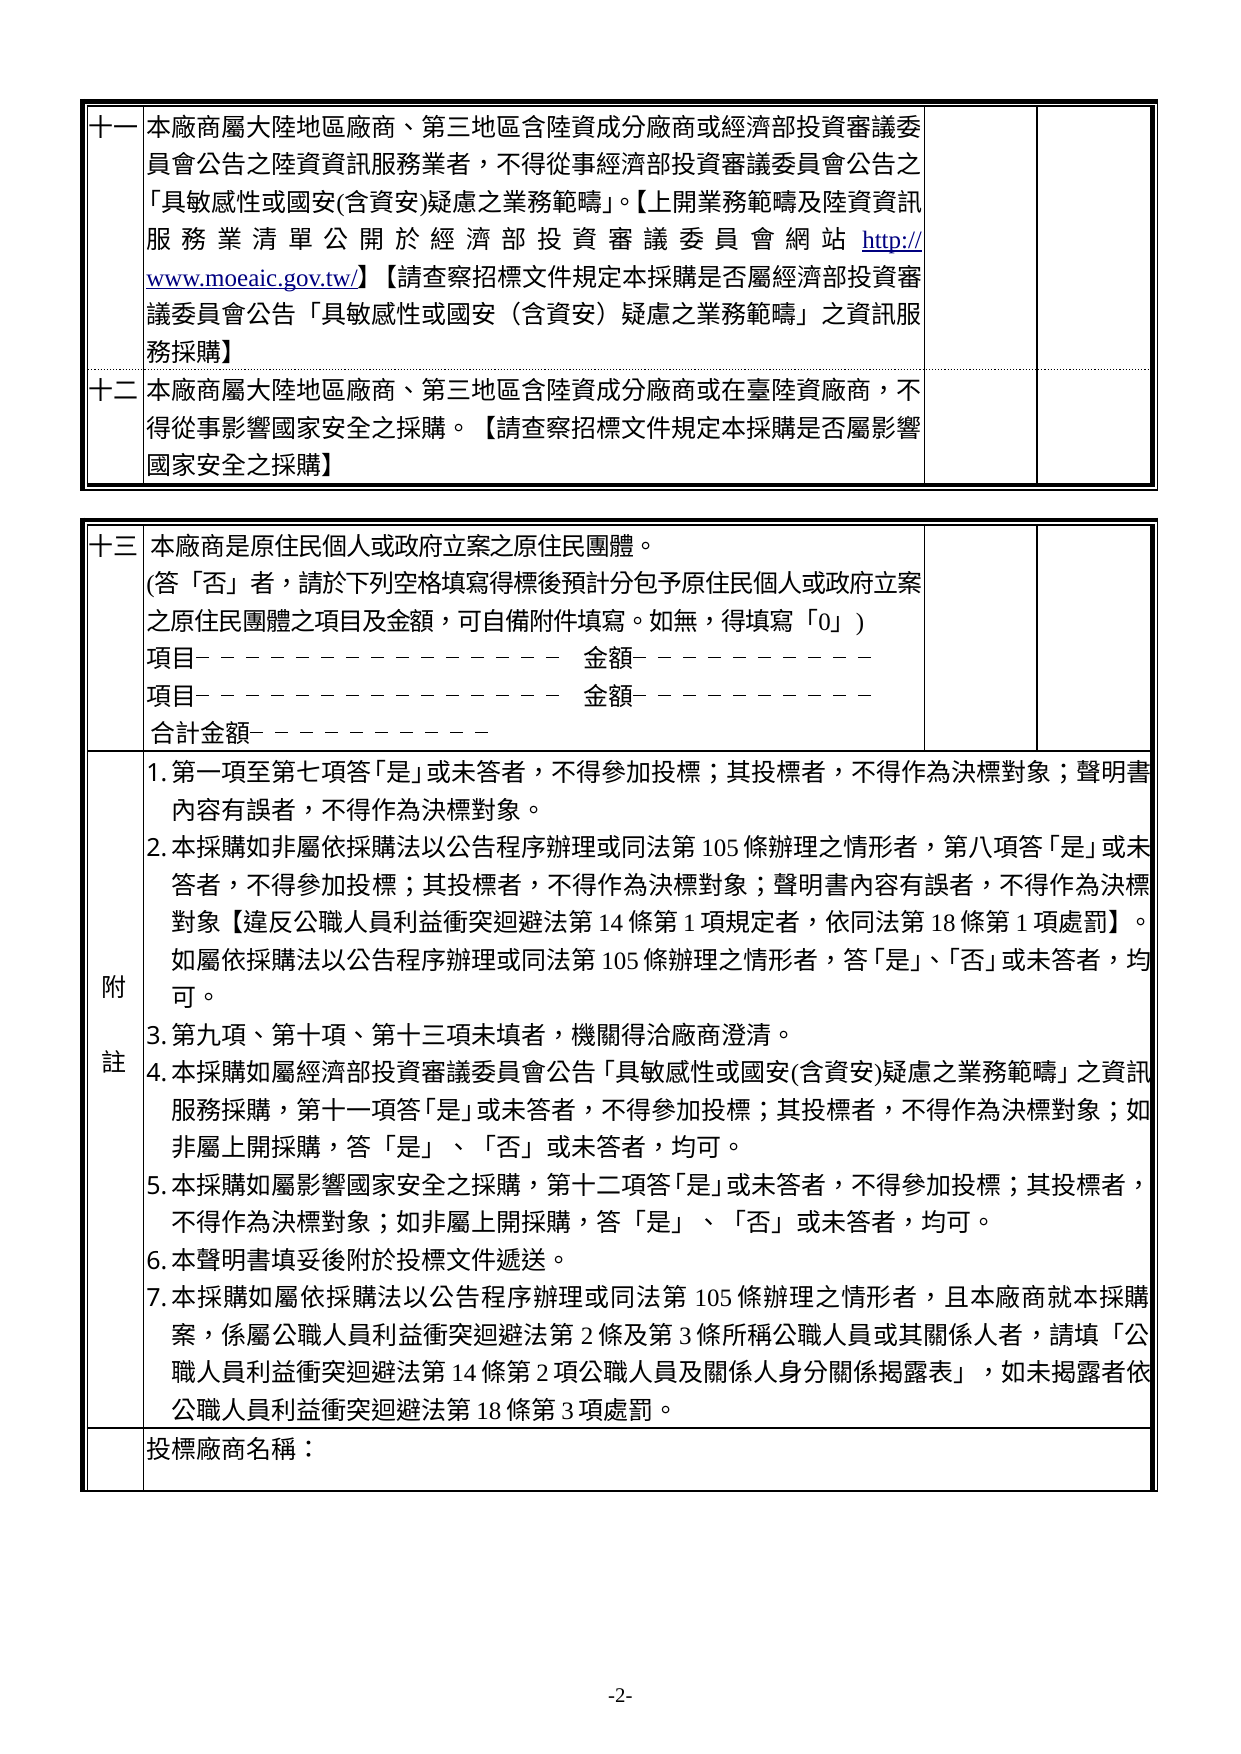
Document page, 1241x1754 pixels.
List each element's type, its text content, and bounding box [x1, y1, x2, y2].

table_header 十三 [88, 526, 143, 750]
table_cell 本廠商屬大陸地區廠商、第三地區含陸資成分廠商或在臺陸資廠商，不得從事影響國家安全之採購。【請查察招標文件規定本採購是否屬影響國家安全之採購】 [144, 369, 924, 483]
table_header [1038, 107, 1150, 369]
table_header 十一 [88, 107, 143, 369]
table_cell 附 註 [88, 752, 143, 1427]
table_cell [925, 369, 1036, 483]
table_cell [88, 1429, 143, 1490]
table_header [925, 526, 1036, 750]
table_header 本廠商是原住民個人或政府立案之原住民團體。 (答「否」者，請於下列空格填寫得標後預計分包予原住民個人或政府立案之原住民團體之項目及金額，可自備附件填寫。如無，得填寫「0」) 項目╴╴╴╴╴╴╴╴╴╴╴╴╴╴╴ 金額╴╴╴╴╴╴╴╴╴╴ 項目╴╴╴╴╴╴╴╴╴╴╴╴╴╴╴ 金額╴╴╴╴╴╴╴╴╴╴ 合計金額╴╴╴╴╴╴╴╴╴╴ [144, 526, 924, 750]
table_header [1038, 526, 1150, 750]
table_header [925, 107, 1036, 369]
table_cell 第一項至第七項答「是」或未答者，不得參加投標；其投標者，不得作為決標對象；聲明書內容有誤者，不得作為決標對象。 本採購如非屬依採購法以公告程序辦理或同法第105條辦理之情形者，第八項答「是」或未答者，不得參加投標；其投標者，不得作為決標對象；聲明書內容有誤者，不得作為決標對象【違反公職人員利益衝突迴避法第14條第1項規定者，依同法第18條第1項處罰】。如屬依採購法以公告程序辦理或同法第105條辦理之情形者，答「是」、「否」或未答者，均可。 第九項、第十項、第十三項未填者，機關得洽廠商澄清。 本採購如屬經濟部投資審議委員會公告「具敏感性或國安(含資安)疑慮之業務範疇」之資訊服務採購，第十一項答「是」或未答者，不得參加投標；其投標者，不得作為決標對象；如非屬上開採購，答「是」、「否」或未答者，均可。 本採購如屬影響國家安全之採購，第十二項答「是」或未答者，不得參加投標；其投標者，不得作為決標對象；如非屬上開採購，答「是」、「否」或未答者，均可。 本聲明書填妥後附於投標文件遞送。 本採購如屬依採購法以公告程序辦理或同法第105條辦理之情形者，且本廠商就本採購案，係屬公職人員利益衝突迴避法第2條及第3條所稱公職人員或其關係人者，請填「公職人員利益衝突迴避法第14條第2項公職人員及關係人身分關係揭露表」，如未揭露者依公職人員利益衝突迴避法第18條第3項處罰。 [144, 752, 1150, 1427]
table_header 本廠商屬大陸地區廠商、第三地區含陸資成分廠商或經濟部投資審議委員會公告之陸資資訊服務業者，不得從事經濟部投資審議委員會公告之「具敏感性或國安(含資安)疑慮之業務範疇」。【上開業務範疇及陸資資訊服務業清單公開於經濟部投資審議委員會網站http://www.moeaic.gov.tw/】【請查察招標文件規定本採購是否屬經濟部投資審議委員會公告「具敏感性或國安（含資安）疑慮之業務範疇」之資訊服務採購】 [144, 107, 924, 369]
table_cell 投標廠商名稱： [144, 1429, 1150, 1490]
table_cell 十二 [88, 369, 143, 483]
table_cell [1038, 369, 1150, 483]
